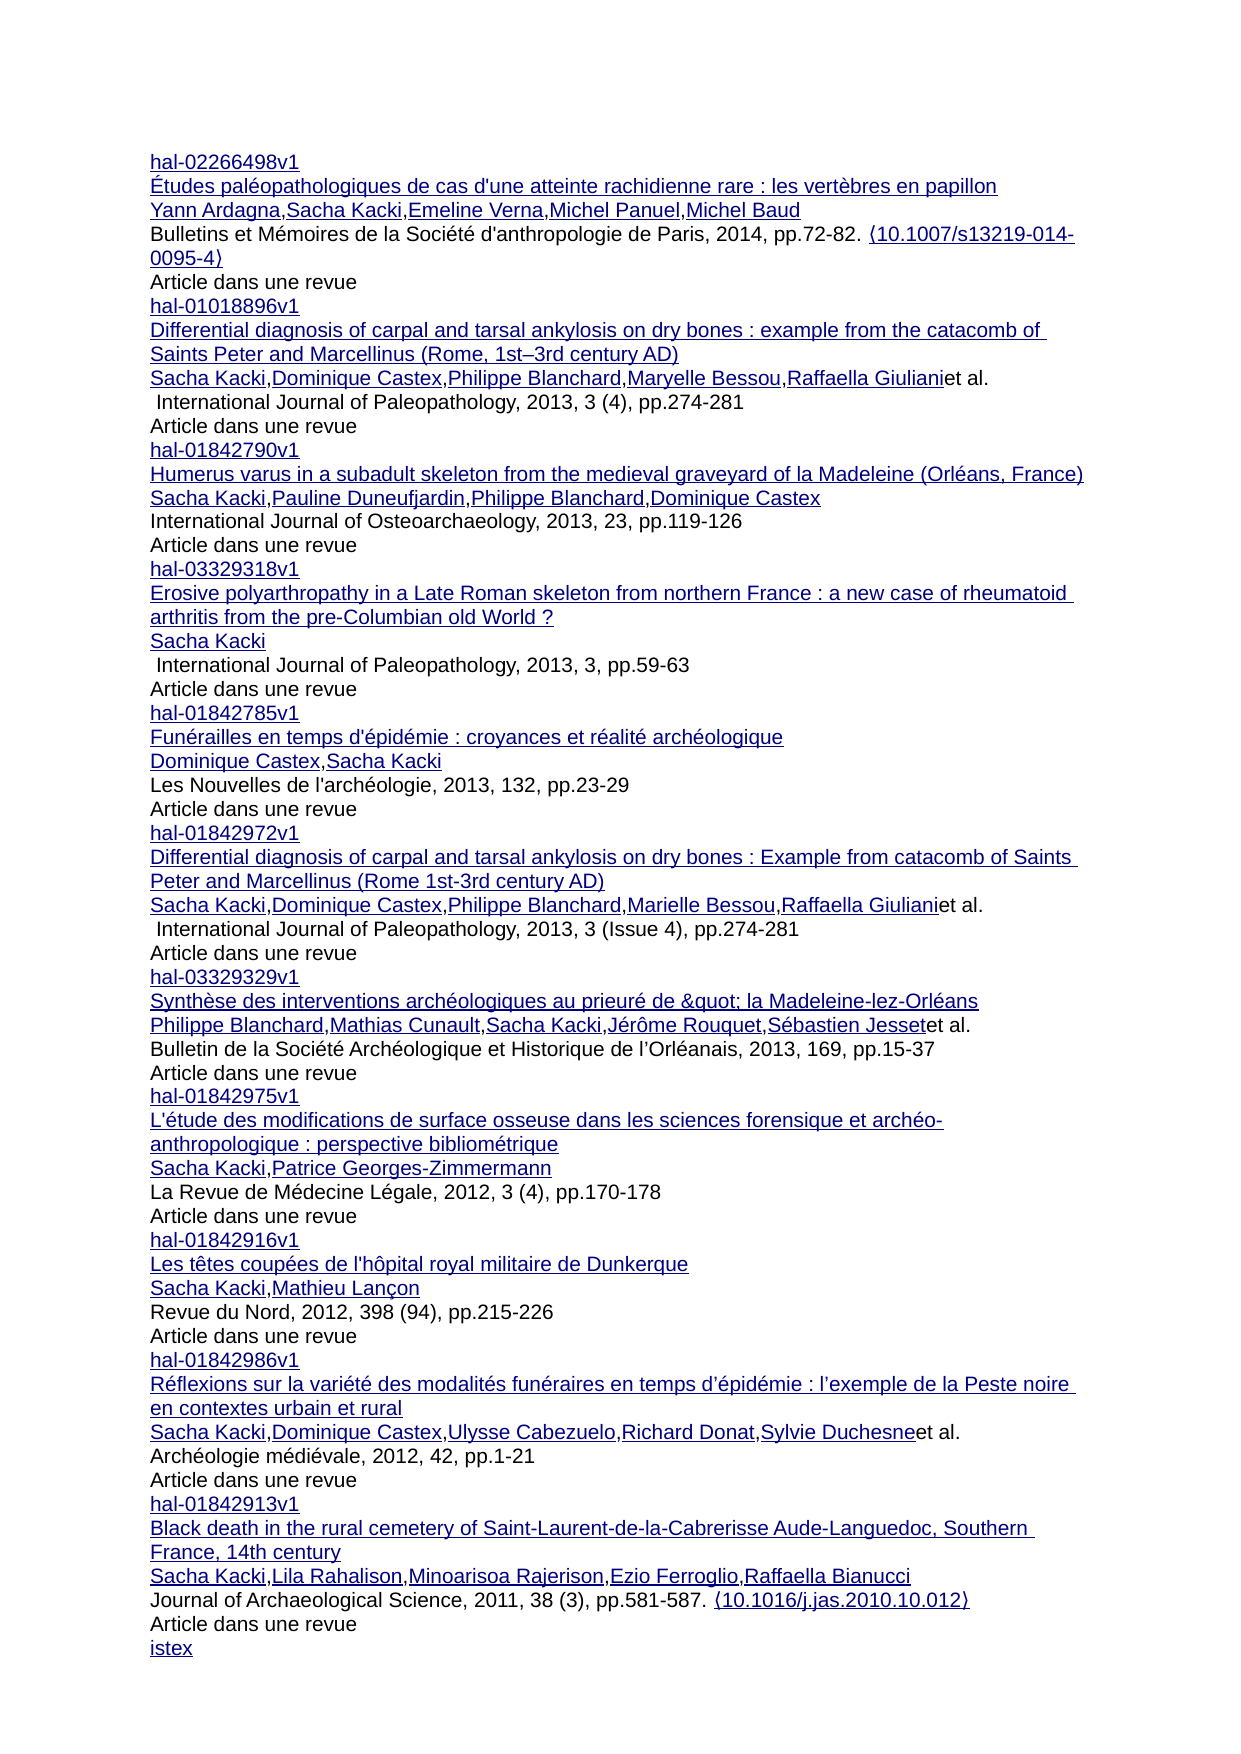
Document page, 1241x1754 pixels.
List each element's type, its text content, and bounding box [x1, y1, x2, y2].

table_cell Études paléopathologiques de cas d'une atteinte rachidienne rare : les vertèbres en papillon Yann Ardagna,Sacha Kacki,Emeline Verna,Michel Panuel,Michel Baud Bulletins et Mémoires de la Société d'anthropologie de Paris, 2014, pp.72-82. ⟨10.1007/s13219-014-0095-4⟩ Article dans une revue hal-01018896v1 [150, 174, 1090, 318]
table_cell Les têtes coupées de l'hôpital royal militaire de Dunkerque Sacha Kacki,Mathieu Lançon Revue du Nord, 2012, 398 (94), pp.215-226 Article dans une revue hal-01842986v1 [150, 1252, 1090, 1372]
table_cell L'étude des modifications de surface osseuse dans les sciences forensique et archéo-anthropologique : perspective bibliométrique Sacha Kacki,Patrice Georges-Zimmermann La Revue de Médecine Légale, 2012, 3 (4), pp.170-178 Article dans une revue hal-01842916v1 [150, 1108, 1090, 1252]
table_cell Differential diagnosis of carpal and tarsal ankylosis on dry bones : Example from catacomb of Saints Peter and Marcellinus (Rome 1st-3rd century AD) Sacha Kacki,Dominique Castex,Philippe Blanchard,Marielle Bessou,Raffaella Giulianiet al. International Journal of Paleopathology, 2013, 3 (Issue 4), pp.274-281 Article dans une revue hal-03329329v1 [150, 845, 1090, 988]
table_cell Réflexions sur la variété des modalités funéraires en temps d’épidémie : l’exemple de la Peste noire en contextes urbain et rural Sacha Kacki,Dominique Castex,Ulysse Cabezuelo,Richard Donat,Sylvie Duchesneet al. Archéologie médiévale, 2012, 42, pp.1-21 Article dans une revue hal-01842913v1 [150, 1372, 1090, 1516]
table_cell Erosive polyarthropathy in a Late Roman skeleton from northern France : a new case of rheumatoid arthritis from the pre-Columbian old World ? Sacha Kacki International Journal of Paleopathology, 2013, 3, pp.59-63 Article dans une revue hal-01842785v1 [150, 581, 1090, 725]
table_cell Black death in the rural cemetery of Saint-Laurent-de-la-Cabrerisse Aude-Languedoc, Southern France, 14th century Sacha Kacki,Lila Rahalison,Minoarisoa Rajerison,Ezio Ferroglio,Raffaella Bianucci Journal of Archaeological Science, 2011, 38 (3), pp.581-587. ⟨10.1016/j.jas.2010.10.012⟩ Article dans une revue istex [150, 1516, 1090, 1659]
table_cell Humerus varus in a subadult skeleton from the medieval graveyard of la Madeleine (Orléans, France) Sacha Kacki,Pauline Duneufjardin,Philippe Blanchard,Dominique Castex International Journal of Osteoarchaeology, 2013, 23, pp.119-126 Article dans une revue hal-03329318v1 [150, 461, 1090, 581]
table_cell Funérailles en temps d'épidémie : croyances et réalité archéologique Dominique Castex,Sacha Kacki Les Nouvelles de l'archéologie, 2013, 132, pp.23-29 Article dans une revue hal-01842972v1 [150, 725, 1090, 845]
table_cell Synthèse des interventions archéologiques au prieuré de &quot; la Madeleine-lez-Orléans Philippe Blanchard,Mathias Cunault,Sacha Kacki,Jérôme Rouquet,Sébastien Jessetet al. Bulletin de la Société Archéologique et Historique de l’Orléanais, 2013, 169, pp.15-37 Article dans une revue hal-01842975v1 [150, 989, 1090, 1108]
table_cell Differential diagnosis of carpal and tarsal ankylosis on dry bones : example from the catacomb of Saints Peter and Marcellinus (Rome, 1st–3rd century AD) Sacha Kacki,Dominique Castex,Philippe Blanchard,Maryelle Bessou,Raffaella Giulianiet al. International Journal of Paleopathology, 2013, 3 (4), pp.274-281 Article dans une revue hal-01842790v1 [150, 318, 1090, 461]
table_cell hal-02266498v1 [150, 150, 1090, 174]
